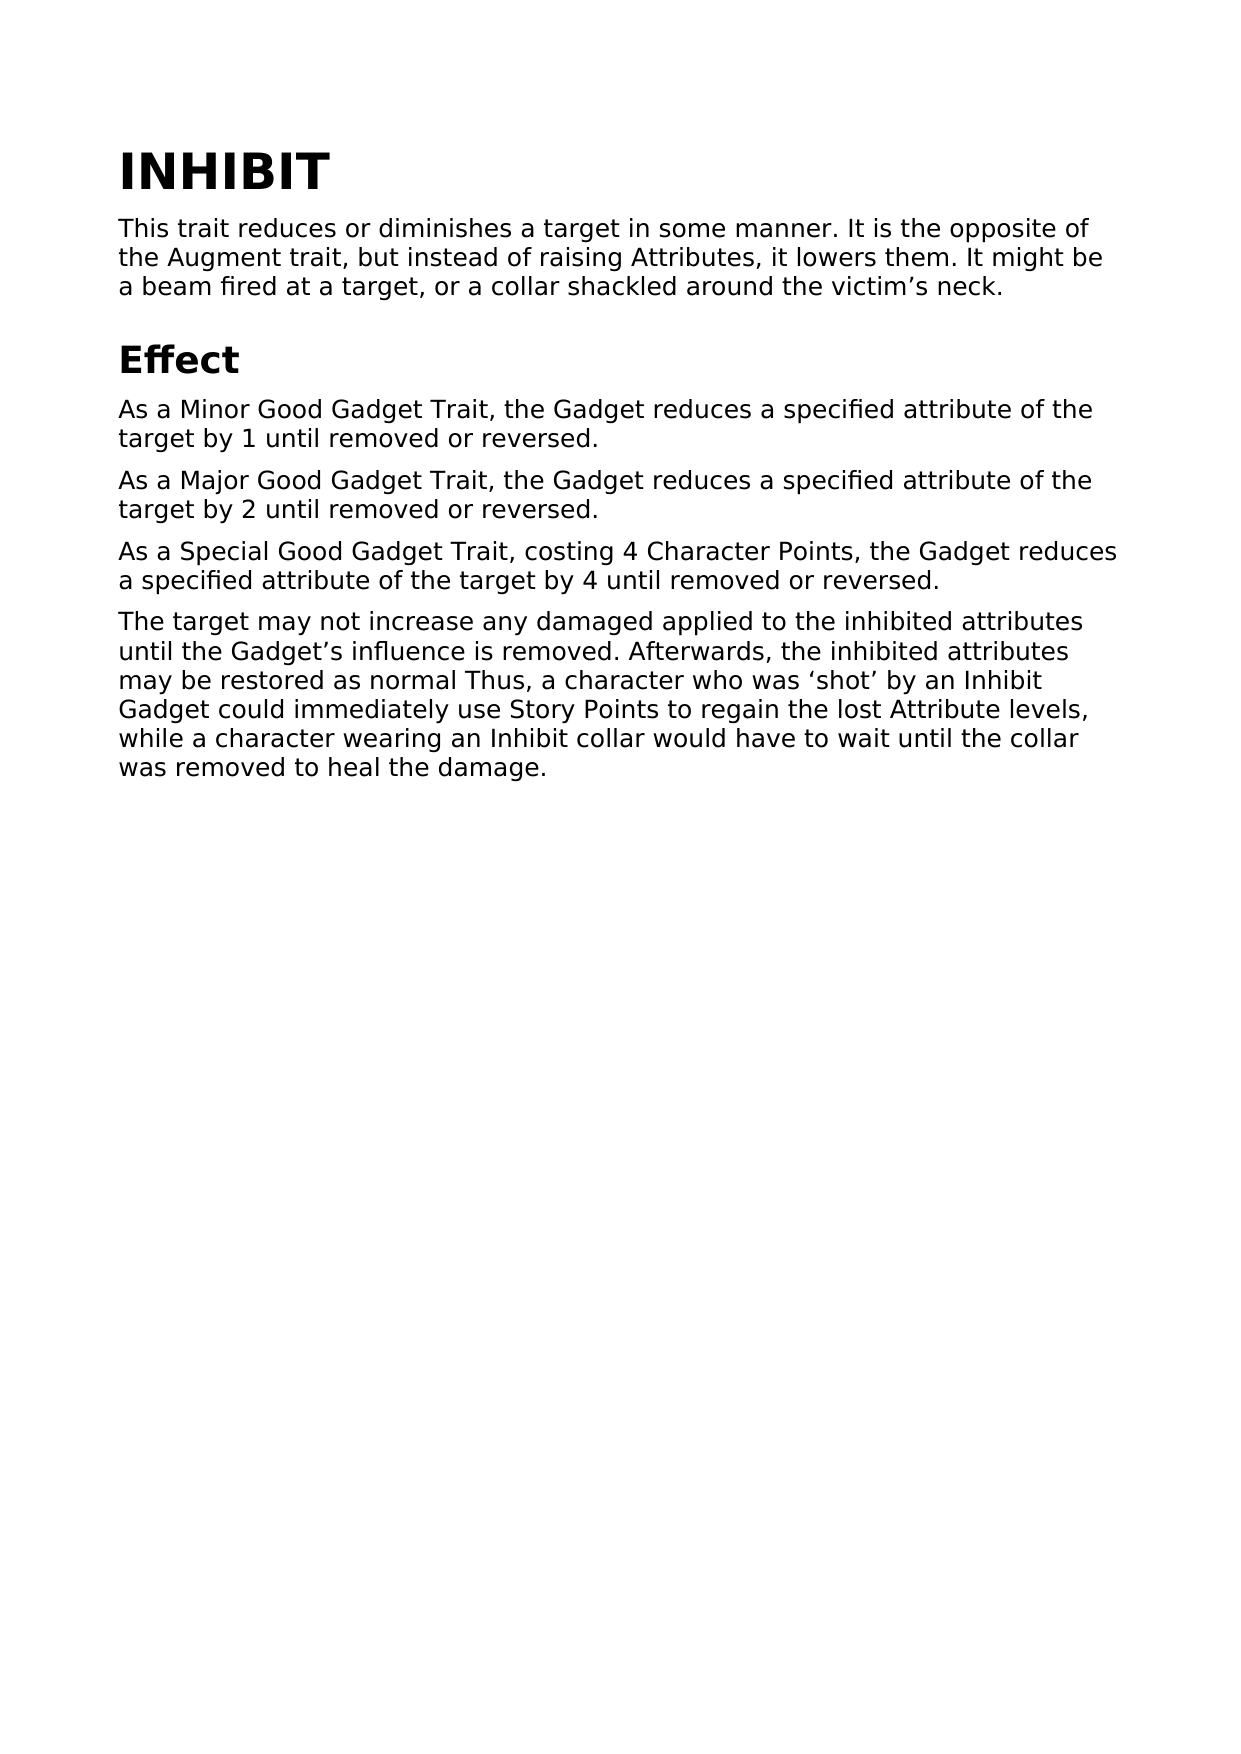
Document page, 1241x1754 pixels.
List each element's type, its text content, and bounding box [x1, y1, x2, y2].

text As a Major Good Gadget Trait, the Gadget reduces a specified attribute of the target by 2 until removed or reversed. [118, 466, 1122, 524]
text As a Minor Good Gadget Trait, the Gadget reduces a specified attribute of the target by 1 until removed or reversed. [118, 395, 1122, 453]
subtitle INHIBIT [118, 143, 1122, 201]
text This trait reduces or diminishes a target in some manner. It is the opposite of the Augment trait, but instead of raising Attributes, it lowers them. It might be a beam fired at a target, or a collar shackled around the victim’s neck. [118, 214, 1122, 301]
text The target may not increase any damaged applied to the inhibited attributes until the Gadget’s influence is removed. Afterwards, the inhibited attributes may be restored as normal Thus, a character who was ‘shot’ by an Inhibit Gadget could immediately use Story Points to regain the lost Attribute levels, while a character wearing an Inhibit collar would have to wait until the collar was removed to heal the damage. [118, 607, 1122, 782]
subtitle Effect [118, 339, 1122, 382]
text As a Special Good Gadget Trait, costing 4 Character Points, the Gadget reduces a specified attribute of the target by 4 until removed or reversed. [118, 537, 1122, 595]
